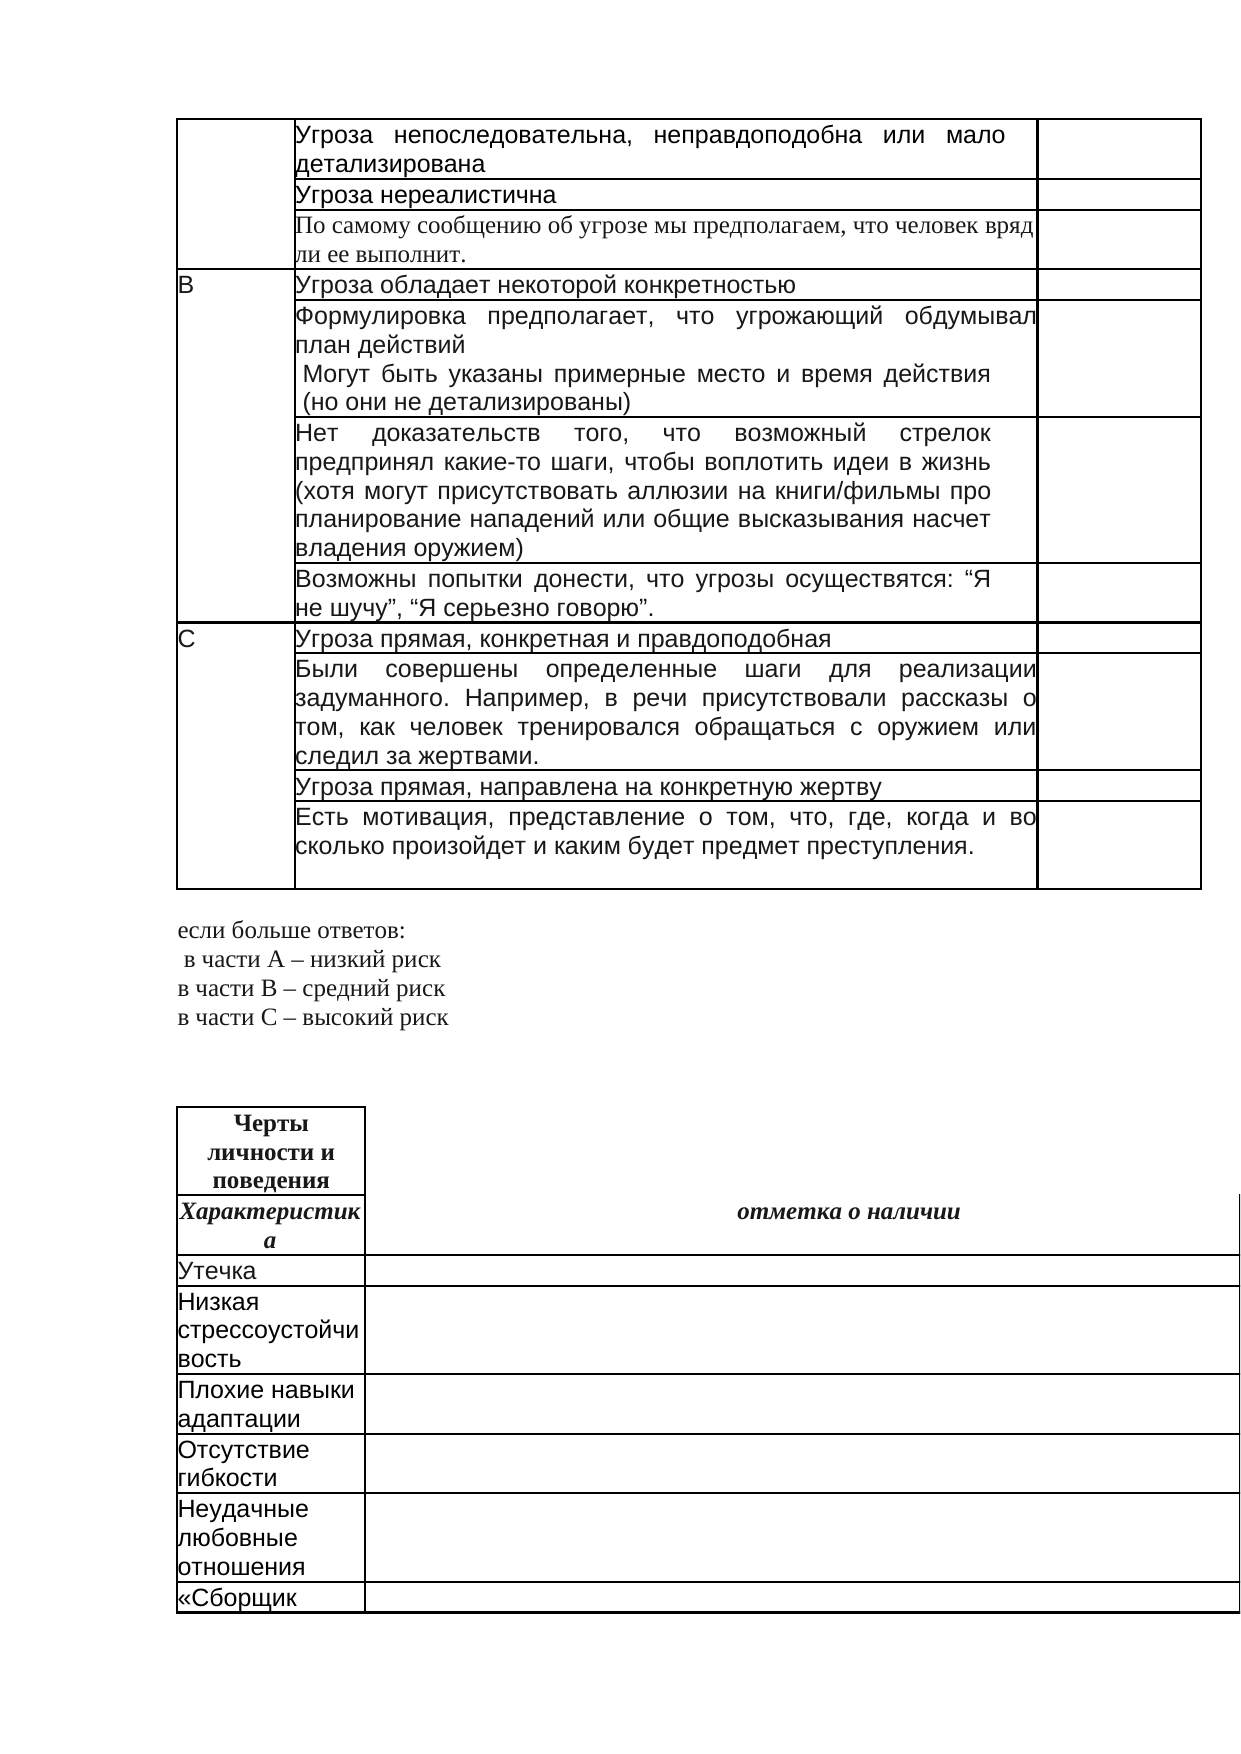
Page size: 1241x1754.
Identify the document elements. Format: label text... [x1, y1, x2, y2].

table_cell [1039, 564, 1200, 621]
table_cell [366, 1256, 1239, 1285]
table_cell Низкая стрессоустойчивость [178, 1287, 364, 1373]
table_cell [366, 1583, 1239, 1611]
table_cell С [178, 624, 294, 888]
table_cell Были совершены определенные шаги для реализации задуманного. Например, в речи присутствовали рассказы о том, как человек тренировался обращаться с оружием или следил за жертвами. [296, 654, 1036, 769]
table_cell [1039, 771, 1200, 800]
table_cell По самому сообщению об угрозе мы предполагаем, что человек вряд ли ее выполнит. [296, 211, 1036, 268]
table_cell Угроза обладает некоторой конкретностью [296, 270, 1036, 299]
table_cell [178, 120, 294, 268]
table_header Черты личности и поведения [178, 1108, 364, 1194]
table_cell Угроза прямая, конкретная и правдоподобная [296, 624, 1036, 652]
table_cell Отсутствие гибкости [178, 1435, 364, 1492]
table_cell [366, 1375, 1239, 1433]
table_cell Неудачные любовные отношения [178, 1494, 364, 1581]
table_cell Нет доказательств того, что возможный стрелок предпринял какие-то шаги, чтобы воплотить идеи в жизнь (хотя могут присутствовать аллюзии на книги/фильмы про планирование нападений или общие высказывания насчет владения оружием) [296, 418, 1036, 562]
text в части С – высокий риск [177, 1002, 1152, 1030]
text в части В – средний риск [177, 973, 1152, 1002]
table_cell Угроза непоследовательна, неправдоподобна или мало детализирована [296, 120, 1036, 178]
table_cell [366, 1287, 1239, 1373]
table_cell Угроза прямая, направлена на конкретную жертву [296, 771, 1036, 800]
table_cell Характеристика [178, 1196, 364, 1254]
table_cell Формулировка предполагает, что угрожающий обдумывал план действий Могут быть указаны примерные место и время действия (но они не детализированы) [296, 301, 1036, 416]
table_cell [1039, 120, 1200, 178]
text в части А – низкий риск [177, 944, 1152, 973]
table_cell [1039, 802, 1200, 888]
table_cell В [178, 270, 294, 621]
text если больше ответов: [177, 915, 1152, 944]
table_cell [1039, 624, 1200, 652]
table_cell [366, 1435, 1239, 1492]
table_cell Возможны попытки донести, что угрозы осуществятся: “Я не шучу”, “Я серьезно говорю”. [296, 564, 1036, 621]
table_header [366, 1106, 1240, 1194]
table_cell [1039, 270, 1200, 299]
table_cell [366, 1494, 1239, 1581]
table_cell [1039, 654, 1200, 769]
table_cell Угроза нереалистична [296, 180, 1036, 208]
table_cell Утечка [178, 1256, 364, 1285]
table_cell отметка о наличии [366, 1194, 1239, 1254]
table_cell «Сборщик [178, 1583, 364, 1611]
table_cell [1039, 418, 1200, 562]
table_cell [1039, 180, 1200, 208]
table_cell [1039, 301, 1200, 416]
table_cell Есть мотивация, представление о том, что, где, когда и во сколько произойдет и каким будет предмет преступления. [296, 802, 1036, 888]
table_cell Плохие навыки адаптации [178, 1375, 364, 1433]
table_cell [1039, 211, 1200, 268]
